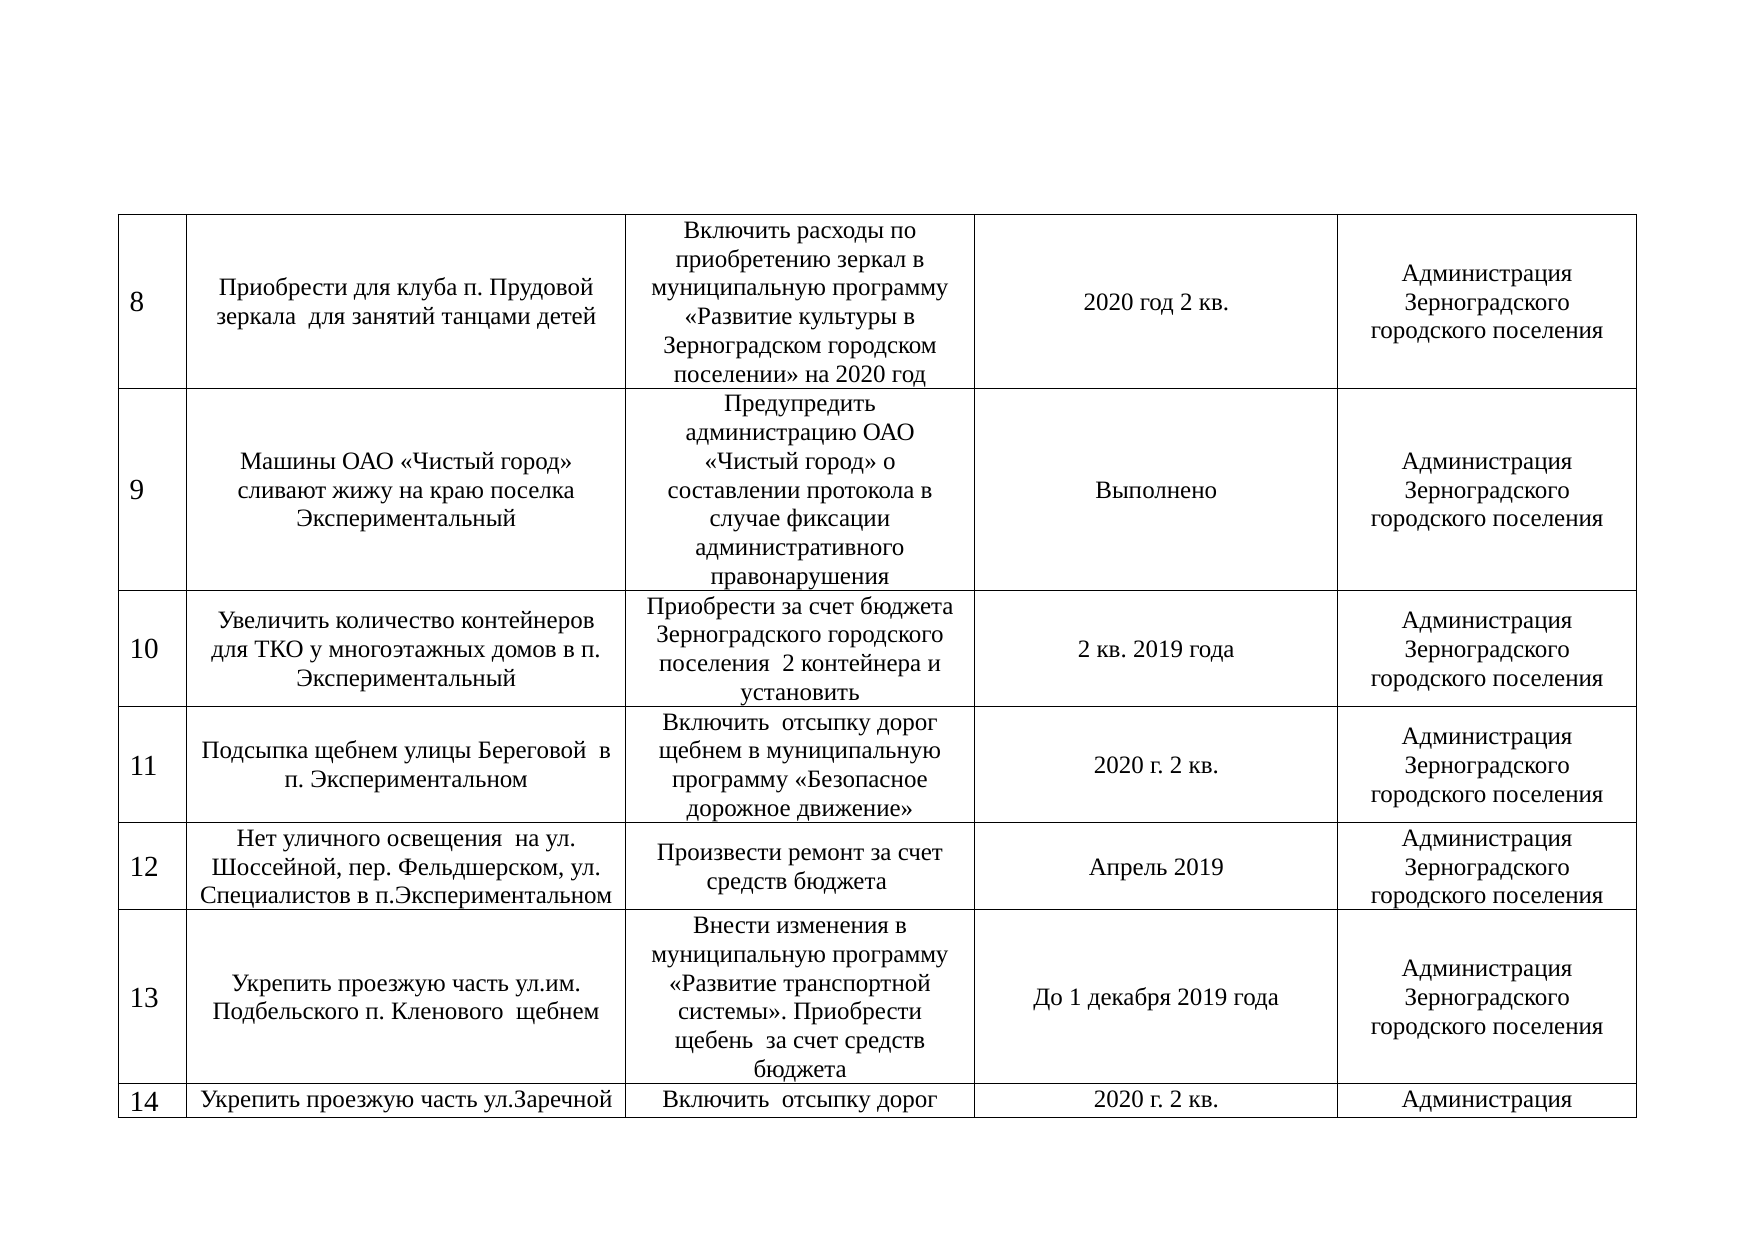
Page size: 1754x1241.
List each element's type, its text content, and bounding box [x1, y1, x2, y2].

table_cell Администрация Зерноградского городского поселения [1338, 823, 1636, 909]
table_header Приобрести для клуба п. Прудовой зеркала для занятий танцами детей [187, 215, 625, 387]
table_cell Администрация Зерноградского городского поселения [1338, 910, 1636, 1083]
table_cell Администрация Зерноградского городского поселения [1338, 707, 1636, 822]
table_header Администрация Зерноградского городского поселения [1338, 215, 1636, 387]
table_header 2020 год 2 кв. [975, 215, 1337, 387]
table_cell Апрель 2019 [975, 823, 1337, 909]
table_cell Подсыпка щебнем улицы Береговой в п. Экспериментальном [187, 707, 625, 822]
table_header 8 [119, 215, 186, 387]
table_cell Укрепить проезжую часть ул.им. Подбельского п. Кленового щебнем [187, 910, 625, 1083]
table_cell Произвести ремонт за счет средств бюджета [626, 823, 974, 909]
table_cell Приобрести за счет бюджета Зерноградского городского поселения 2 контейнера и установить [626, 591, 974, 706]
table_cell Администрация Зерноградского городского поселения [1338, 389, 1636, 590]
table_cell 11 [119, 707, 186, 822]
table_cell Предупредить администрацию ОАО «Чистый город» о составлении протокола в случае фиксации административного правонарушения [626, 389, 974, 590]
table_cell До 1 декабря 2019 года [975, 910, 1337, 1083]
table_cell Включить отсыпку дорог щебнем в муниципальную программу «Безопасное дорожное движение» [626, 707, 974, 822]
table_cell 12 [119, 823, 186, 909]
table_cell 10 [119, 591, 186, 706]
table_cell Машины ОАО «Чистый город» сливают жижу на краю поселка Экспериментальный [187, 389, 625, 590]
table_cell Укрепить проезжую часть ул.Заречной [187, 1084, 625, 1117]
table_cell Включить отсыпку дорог [626, 1084, 974, 1117]
table_cell 9 [119, 389, 186, 590]
table_cell Администрация [1338, 1084, 1636, 1117]
table_header Включить расходы по приобретению зеркал в муниципальную программу «Развитие культуры в Зерноградском городском поселении» на 2020 год [626, 215, 974, 387]
table_cell Увеличить количество контейнеров для ТКО у многоэтажных домов в п. Экспериментальный [187, 591, 625, 706]
table_cell 2020 г. 2 кв. [975, 707, 1337, 822]
table_cell 14 [119, 1084, 186, 1117]
table_cell 2 кв. 2019 года [975, 591, 1337, 706]
table_cell Внести изменения в муниципальную программу «Развитие транспортной системы». Приобрести щебень за счет средств бюджета [626, 910, 974, 1083]
table_cell Администрация Зерноградского городского поселения [1338, 591, 1636, 706]
table_cell Выполнено [975, 389, 1337, 590]
table_cell Нет уличного освещения на ул. Шоссейной, пер. Фельдшерском, ул. Специалистов в п.Экспериментальном [187, 823, 625, 909]
table_cell 13 [119, 910, 186, 1083]
table_cell 2020 г. 2 кв. [975, 1084, 1337, 1117]
